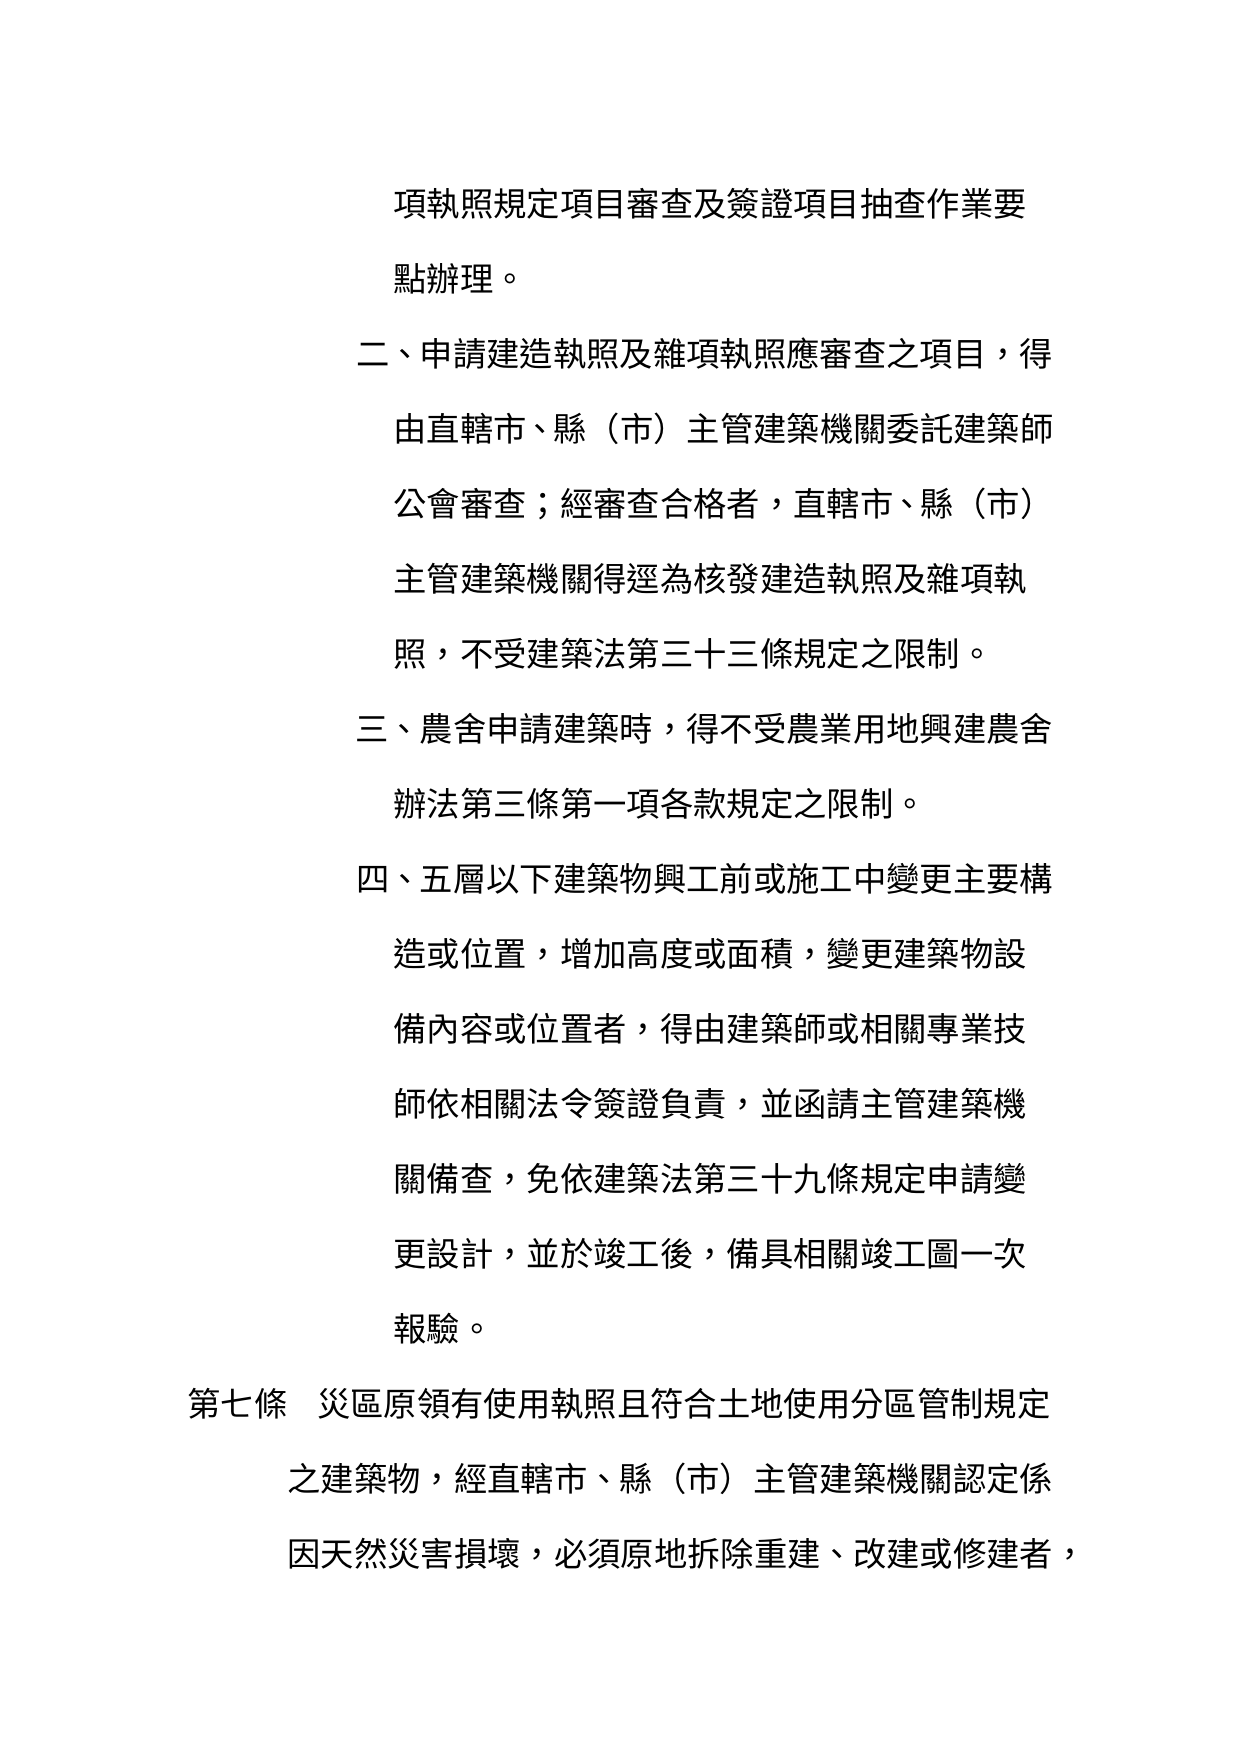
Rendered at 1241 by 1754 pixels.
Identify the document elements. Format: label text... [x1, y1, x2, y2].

text 二、申請建造執照及雜項執照應審查之項目，得由直轄市、縣（市）主管建築機關委託建築師公會審查；經審查合格者，直轄市、縣（市）主管建築機關得逕為核發建造執照及雜項執照，不受建築法第三十三條規定之限制。 [356, 314, 1053, 689]
text 項執照規定項目審查及簽證項目抽查作業要點辦理。 [355, 164, 1053, 314]
text 三、農舍申請建築時，得不受農業用地興建農舍辦法第三條第一項各款規定之限制。 [355, 689, 1053, 839]
text 四、五層以下建築物興工前或施工中變更主要構造或位置，增加高度或面積，變更建築物設備內容或位置者，得由建築師或相關專業技師依相關法令簽證負責，並函請主管建築機關備查，免依建築法第三十九條規定申請變更設計，並於竣工後，備具相關竣工圖一次報驗。 [356, 839, 1053, 1364]
text 第七條 災區原領有使用執照且符合土地使用分區管制規定之建築物，經直轄市、縣（市）主管建築機關認定係因天然災害損壞，必須原地拆除重建、改建或修建者，得於災害發生日起三年內檢附原領使用執照、土地權利證明文件及其他相關文件，向當地主管建築機關申請核准，依不超過原有使用執照許可之層棟戶數、各層面積、各層用途及建築物高度於原地建造，免請領建造執照及雜項執照，不受建築法第二十五條及第三十條規定之限制。但有關結構安全、防火、避難設施、消防設備及其他相關事項，仍應依法由建築師及專業工業技師辦理，並依規定簽證負責。 [187, 1364, 1053, 1589]
